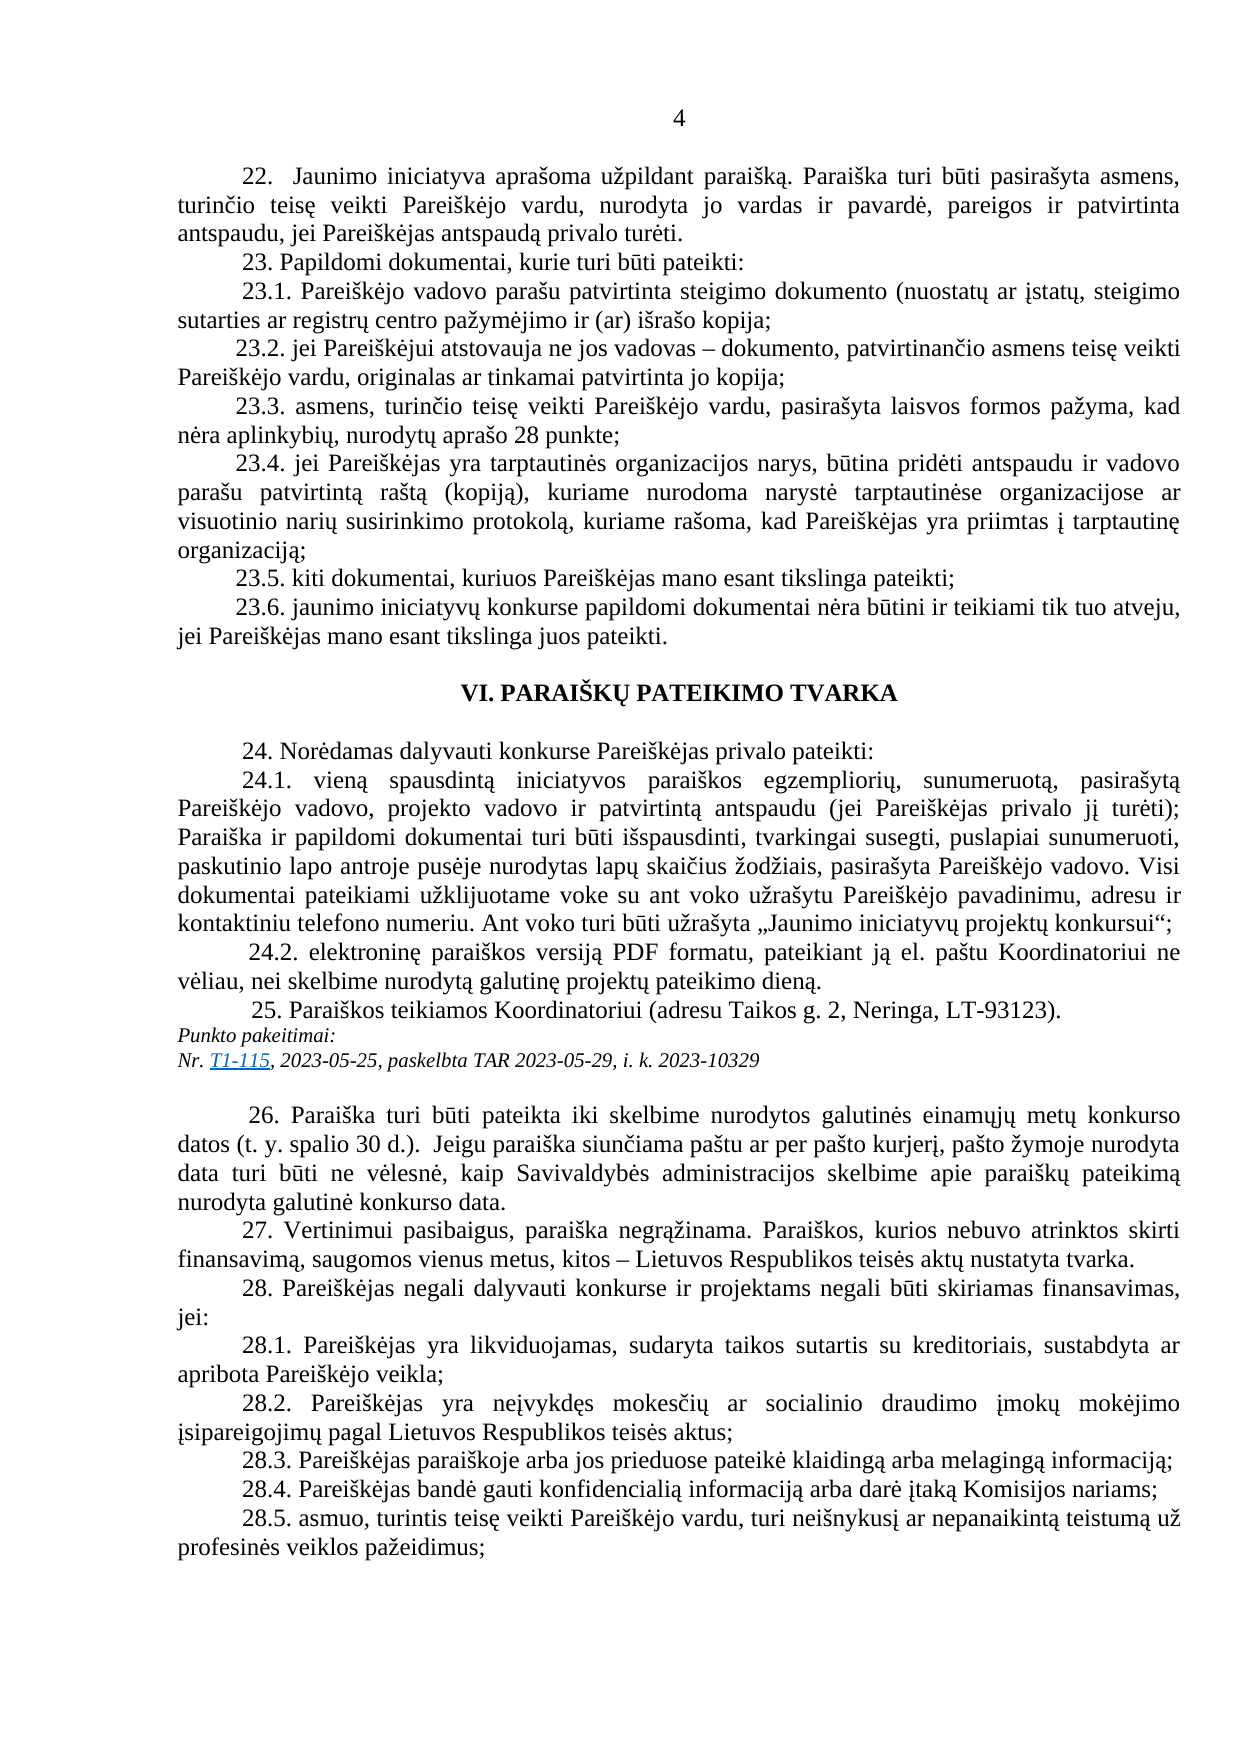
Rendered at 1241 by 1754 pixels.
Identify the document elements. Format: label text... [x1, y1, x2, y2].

text 27. Vertinimui pasibaigus, paraiška negrąžinama. Paraiškos, kurios nebuvo atrinktos skirti finansavimą, saugomos vienus metus, kitos – Lietuvos Respublikos teisės aktų nustatyta tvarka. [177, 1215, 1181, 1273]
text Punkto pakeitimai: [177, 1023, 1181, 1047]
text Nr. T1-115, 2023-05-25, paskelbta TAR 2023-05-29, i. k. 2023-10329 [177, 1047, 1181, 1072]
text 28.3. Pareiškėjas paraiškoje arba jos prieduose pateikė klaidingą arba melagingą informaciją; [177, 1445, 1181, 1474]
text 28. Pareiškėjas negali dalyvauti konkurse ir projektams negali būti skiriamas finansavimas, jei: [177, 1273, 1181, 1330]
text 24. Norėdamas dalyvauti konkurse Pareiškėjas privalo pateikti: [177, 736, 1181, 765]
text 23.5. kiti dokumentai, kuriuos Pareiškėjas mano esant tikslinga pateikti; [177, 563, 1181, 592]
text 24.1. vieną spausdintą iniciatyvos paraiškos egzempliorių, sunumeruotą, pasirašytą Pareiškėjo vadovo, projekto vadovo ir patvirtintą antspaudu (jei Pareiškėjas privalo jį turėti); Paraiška ir papildomi dokumentai turi būti išspausdinti, tvarkingai susegti, puslapiai sunumeruoti, paskutinio lapo antroje pusėje nurodytas lapų skaičius žodžiais, pasirašyta Pareiškėjo vadovo. Visi dokumentai pateikiami užklijuotame voke su ant voko užrašytu Pareiškėjo pavadinimu, adresu ir kontaktiniu telefono numeriu. Ant voko turi būti užrašyta „Jaunimo iniciatyvų projektų konkursui“; [177, 765, 1181, 937]
text 28.2. Pareiškėjas yra neįvykdęs mokesčių ar socialinio draudimo įmokų mokėjimo įsipareigojimų pagal Lietuvos Respublikos teisės aktus; [177, 1388, 1181, 1445]
text 23.2. jei Pareiškėjui atstovauja ne jos vadovas – dokumento, patvirtinančio asmens teisę veikti Pareiškėjo vardu, originalas ar tinkamai patvirtinta jo kopija; [177, 333, 1181, 391]
text 23.3. asmens, turinčio teisę veikti Pareiškėjo vardu, pasirašyta laisvos formos pažyma, kad nėra aplinkybių, nurodytų aprašo 28 punkte; [177, 391, 1181, 448]
text VI. PARAIŠKŲ PATEIKIMO TVARKA [177, 678, 1181, 707]
text 22. Jaunimo iniciatyva aprašoma užpildant paraišką. Paraiška turi būti pasirašyta asmens, turinčio teisę veikti Pareiškėjo vardu, nurodyta jo vardas ir pavardė, pareigos ir patvirtinta antspaudu, jei Pareiškėjas antspaudą privalo turėti. [177, 161, 1181, 247]
text 23.1. Pareiškėjo vadovo parašu patvirtinta steigimo dokumento (nuostatų ar įstatų, steigimo sutarties ar registrų centro pažymėjimo ir (ar) išrašo kopija; [177, 276, 1181, 333]
text 24.2. elektroninę paraiškos versiją PDF formatu, pateikiant ją el. paštu Koordinatoriui ne vėliau, nei skelbime nurodytą galutinę projektų pateikimo dieną. [177, 937, 1181, 995]
text 28.5. asmuo, turintis teisę veikti Pareiškėjo vardu, turi neišnykusį ar nepanaikintą teistumą už profesinės veiklos pažeidimus; [177, 1503, 1181, 1560]
text 28.4. Pareiškėjas bandė gauti konfidencialią informaciją arba darė įtaką Komisijos nariams; [177, 1474, 1181, 1503]
text 25. Paraiškos teikiamos Koordinatoriui (adresu Taikos g. 2, Neringa, LT-93123). [251, 995, 1181, 1023]
text 23.6. jaunimo iniciatyvų konkurse papildomi dokumentai nėra būtini ir teikiami tik tuo atveju, jei Pareiškėjas mano esant tikslinga juos pateikti. [177, 592, 1181, 650]
text 23.4. jei Pareiškėjas yra tarptautinės organizacijos narys, būtina pridėti antspaudu ir vadovo parašu patvirtintą raštą (kopiją), kuriame nurodoma narystė tarptautinėse organizacijose ar visuotinio narių susirinkimo protokolą, kuriame rašoma, kad Pareiškėjas yra priimtas į tarptautinę organizaciją; [177, 448, 1181, 563]
text 28.1. Pareiškėjas yra likviduojamas, sudaryta taikos sutartis su kreditoriais, sustabdyta ar apribota Pareiškėjo veikla; [177, 1330, 1181, 1388]
text 26. Paraiška turi būti pateikta iki skelbime nurodytos galutinės einamųjų metų konkurso datos (t. y. spalio 30 d.). Jeigu paraiška siunčiama paštu ar per pašto kurjerį, pašto žymoje nurodyta data turi būti ne vėlesnė, kaip Savivaldybės administracijos skelbime apie paraiškų pateikimą nurodyta galutinė konkurso data. [177, 1100, 1181, 1215]
text 23. Papildomi dokumentai, kurie turi būti pateikti: [177, 247, 1181, 276]
